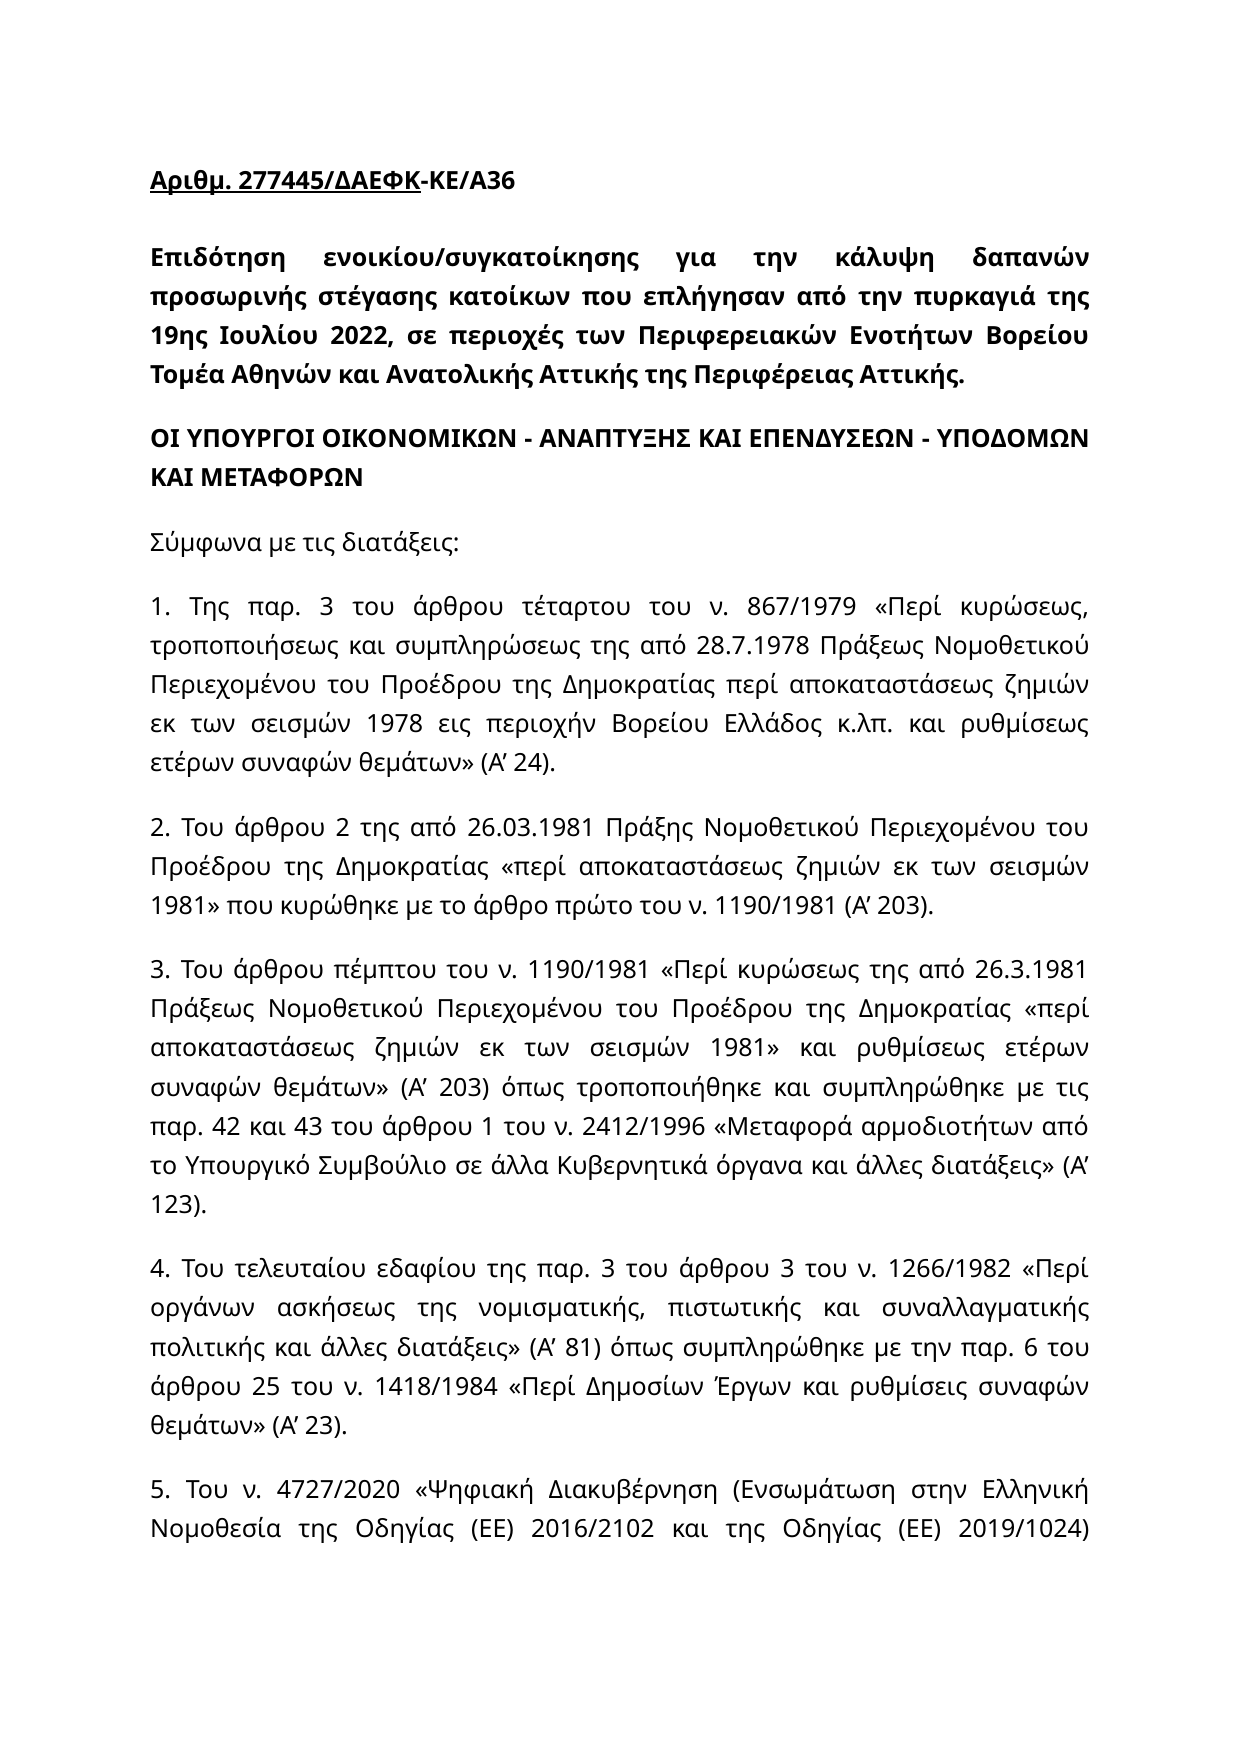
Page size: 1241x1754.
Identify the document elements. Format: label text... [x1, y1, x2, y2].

text Σύμφωνα με τις διατάξεις: [150, 524, 1090, 558]
text 3. Του άρθρου πέμπτου του ν. 1190/1981 «Περί κυρώσεως της από 26.3.1981 Πράξεως Νομοθετικού Περιεχομένου του Προέδρου της Δημοκρατίας «περί αποκαταστάσεως ζημιών εκ των σεισμών 1981» και ρυθμίσεως ετέρων συναφών θεμάτων» (Α’ 203) όπως τροποποιήθηκε και συμπληρώθηκε με τις παρ. 42 και 43 του άρθρου 1 του ν. 2412/1996 «Μεταφορά αρμοδιοτήτων από το Υπουργικό Συμβούλιο σε άλλα Κυβερνητικά όργανα και άλλες διατάξεις» (Α’ 123). [150, 952, 1090, 1221]
text 4. Του τελευταίου εδαφίου της παρ. 3 του άρθρου 3 του ν. 1266/1982 «Περί οργάνων ασκήσεως της νομισματικής, πιστωτικής και συναλλαγματικής πολιτικής και άλλες διατάξεις» (Α’ 81) όπως συμπληρώθηκε με την παρ. 6 του άρθρου 25 του ν. 1418/1984 «Περί Δημοσίων Έργων και ρυθμίσεις συναφών θεμάτων» (Α’ 23). [150, 1251, 1090, 1442]
text ΟΙ ΥΠΟΥΡΓΟΙ ΟΙΚΟΝΟΜΙΚΩΝ - ΑΝΑΠΤΥΞΗΣ ΚΑΙ ΕΠΕΝΔΥΣΕΩΝ - ΥΠΟΔΟΜΩΝ ΚΑΙ ΜΕΤΑΦΟΡΩΝ [150, 421, 1090, 494]
text 5. Του ν. 4727/2020 «Ψηφιακή Διακυβέρνηση (Ενσωμάτωση στην Ελληνική Νομοθεσία της Οδηγίας (ΕΕ) 2016/2102 και της Οδηγίας (ΕΕ) 2019/1024) [150, 1472, 1090, 1545]
text 1. Της παρ. 3 του άρθρου τέταρτου του ν. 867/1979 «Περί κυρώσεως, τροποποιήσεως και συμπληρώσεως της από 28.7.1978 Πράξεως Νομοθετικού Περιεχομένου του Προέδρου της Δημοκρατίας περί αποκαταστάσεως ζημιών εκ των σεισμών 1978 εις περιοχήν Βορείου Ελλάδος κ.λπ. και ρυθμίσεως ετέρων συναφών θεμάτων» (Α’ 24). [150, 588, 1090, 779]
text Επιδότηση ενοικίου/συγκατοίκησης για την κάλυψη δαπανών προσωρινής στέγασης κατοίκων που επλήγησαν από την πυρκαγιά της 19ης Ιουλίου 2022, σε περιοχές των Περιφερειακών Ενοτήτων Βορείου Τομέα Αθηνών και Ανατολικής Αττικής της Περιφέρειας Αττικής. [150, 239, 1090, 391]
title Αριθμ. 277445/ΔΑΕΦΚ-ΚΕ/Α36 [150, 162, 1090, 197]
text 2. Του άρθρου 2 της από 26.03.1981 Πράξης Νομοθετικού Περιεχομένου του Προέδρου της Δημοκρατίας «περί αποκαταστάσεως ζημιών εκ των σεισμών 1981» που κυρώθηκε με το άρθρο πρώτο του ν. 1190/1981 (Α’ 203). [150, 809, 1090, 922]
